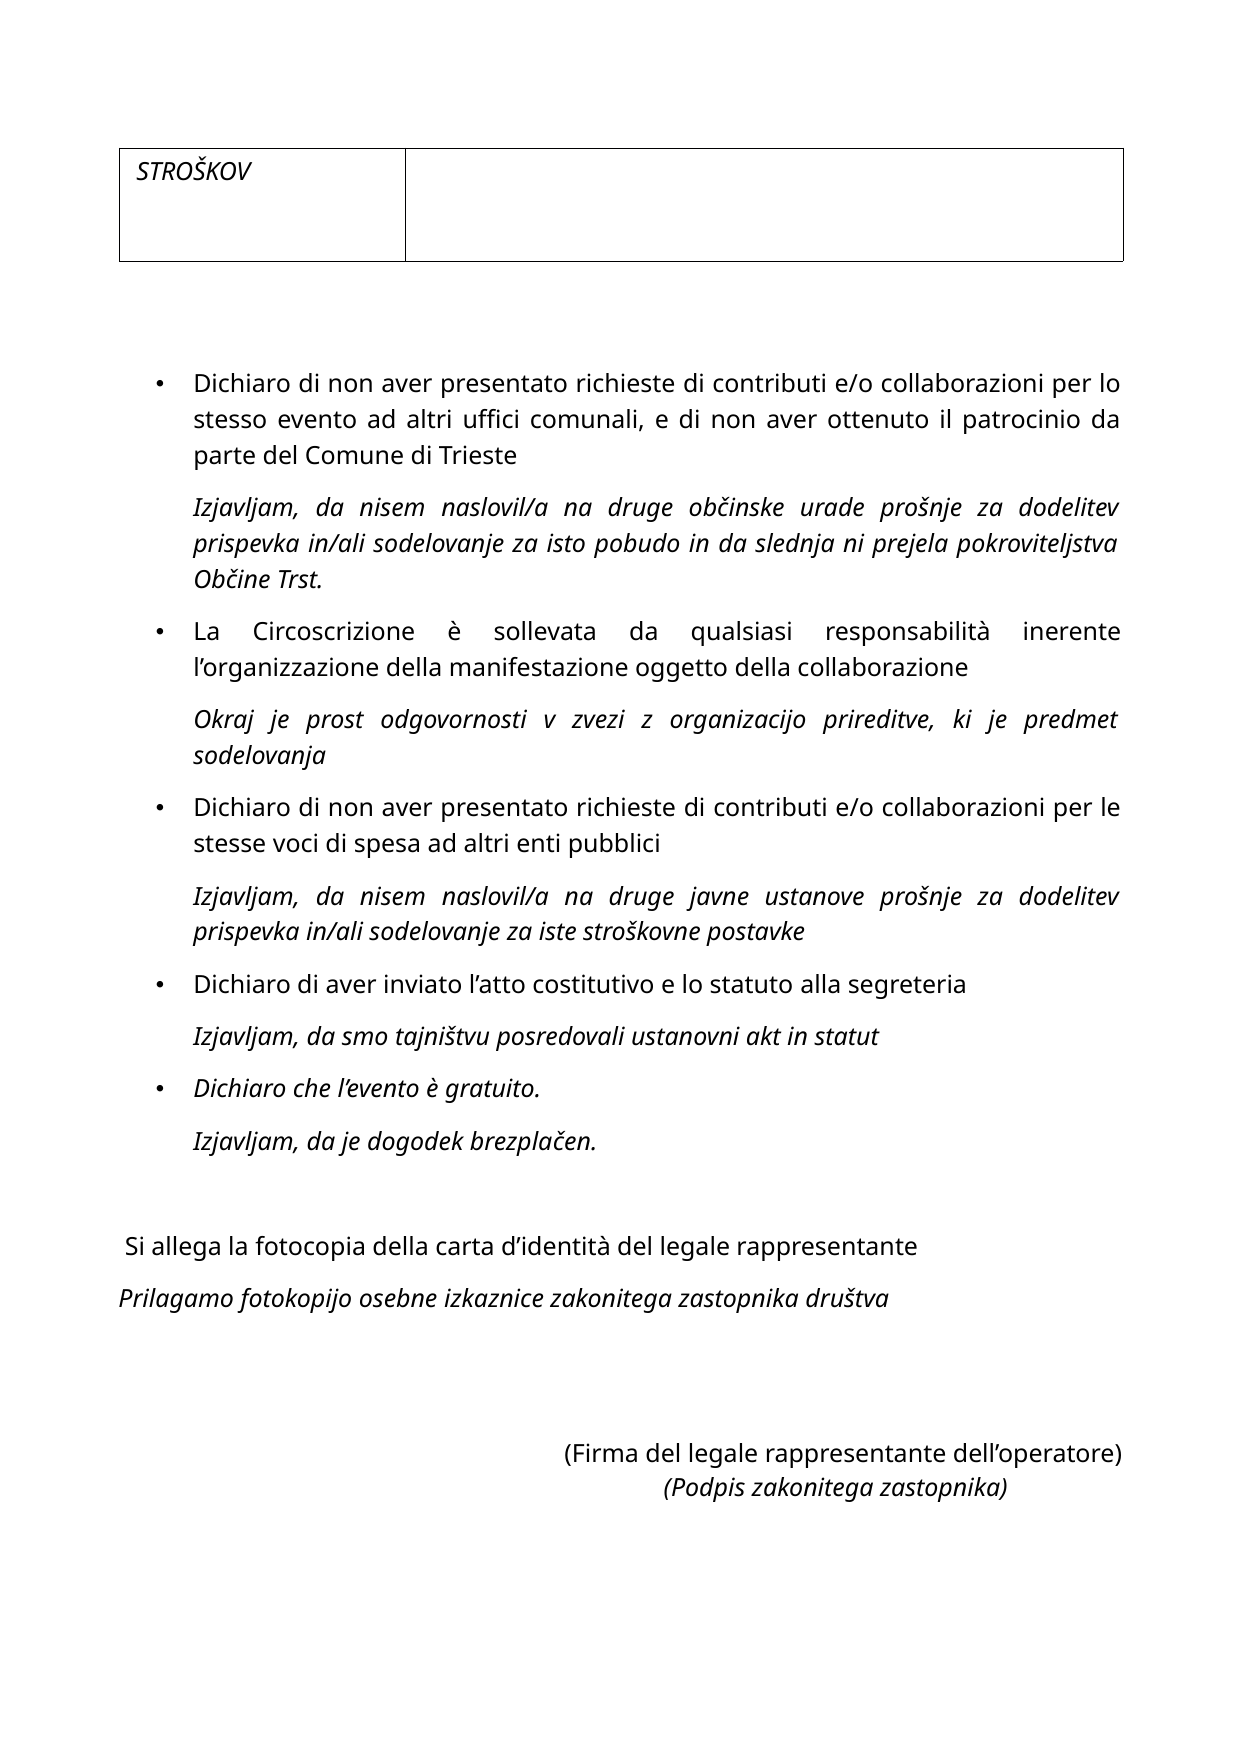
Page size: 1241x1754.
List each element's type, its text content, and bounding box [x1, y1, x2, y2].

list Izjavljam, da nisem naslovil/a na druge občinske urade prošnje za dodelitev prispevka in/ali sodelovanje za isto pobudo in da slednja ni prejela pokroviteljstva Občine Trst. [156, 490, 1122, 595]
text Si allega la fotocopia della carta d’identità del legale rappresentante [118, 1228, 1122, 1262]
list Dichiaro di non aver presentato richieste di contributi e/o collaborazioni per lo stesso evento ad altri uffici comunali, e di non aver ottenuto il patrocinio da parte del Comune di Trieste [156, 366, 1122, 472]
table_cell STROŠKOV [120, 149, 405, 261]
list La Circoscrizione è sollevata da qualsiasi responsabilità inerente l’organizzazione della manifestazione oggetto della collaborazione [156, 614, 1122, 683]
table_cell [406, 149, 1123, 261]
list Okraj je prost odgovornosti v zvezi z organizacijo prireditve, ki je predmet sodelovanja [156, 702, 1122, 772]
list Dichiaro di aver inviato l’atto costitutivo e lo statuto alla segreteria [156, 966, 1122, 1000]
list Izjavljam, da smo tajništvu posredovali ustanovni akt in statut [156, 1019, 1122, 1053]
text (Podpis zakonitega zastopnika) [118, 1469, 1122, 1503]
text Prilagamo fotokopijo osebne izkaznice zakonitega zastopnika društva [118, 1281, 1122, 1315]
list Izjavljam, da nisem naslovil/a na druge javne ustanove prošnje za dodelitev prispevka in/ali sodelovanje za iste stroškovne postavke [156, 878, 1122, 948]
list Dichiaro di non aver presentato richieste di contributi e/o collaborazioni per le stesse voci di spesa ad altri enti pubblici [156, 790, 1122, 860]
list Dichiaro che l’evento è gratuito. [156, 1071, 1122, 1105]
text (Firma del legale rappresentante dell’operatore) [118, 1435, 1122, 1469]
list Izjavljam, da je dogodek brezplačen. [156, 1123, 1122, 1157]
